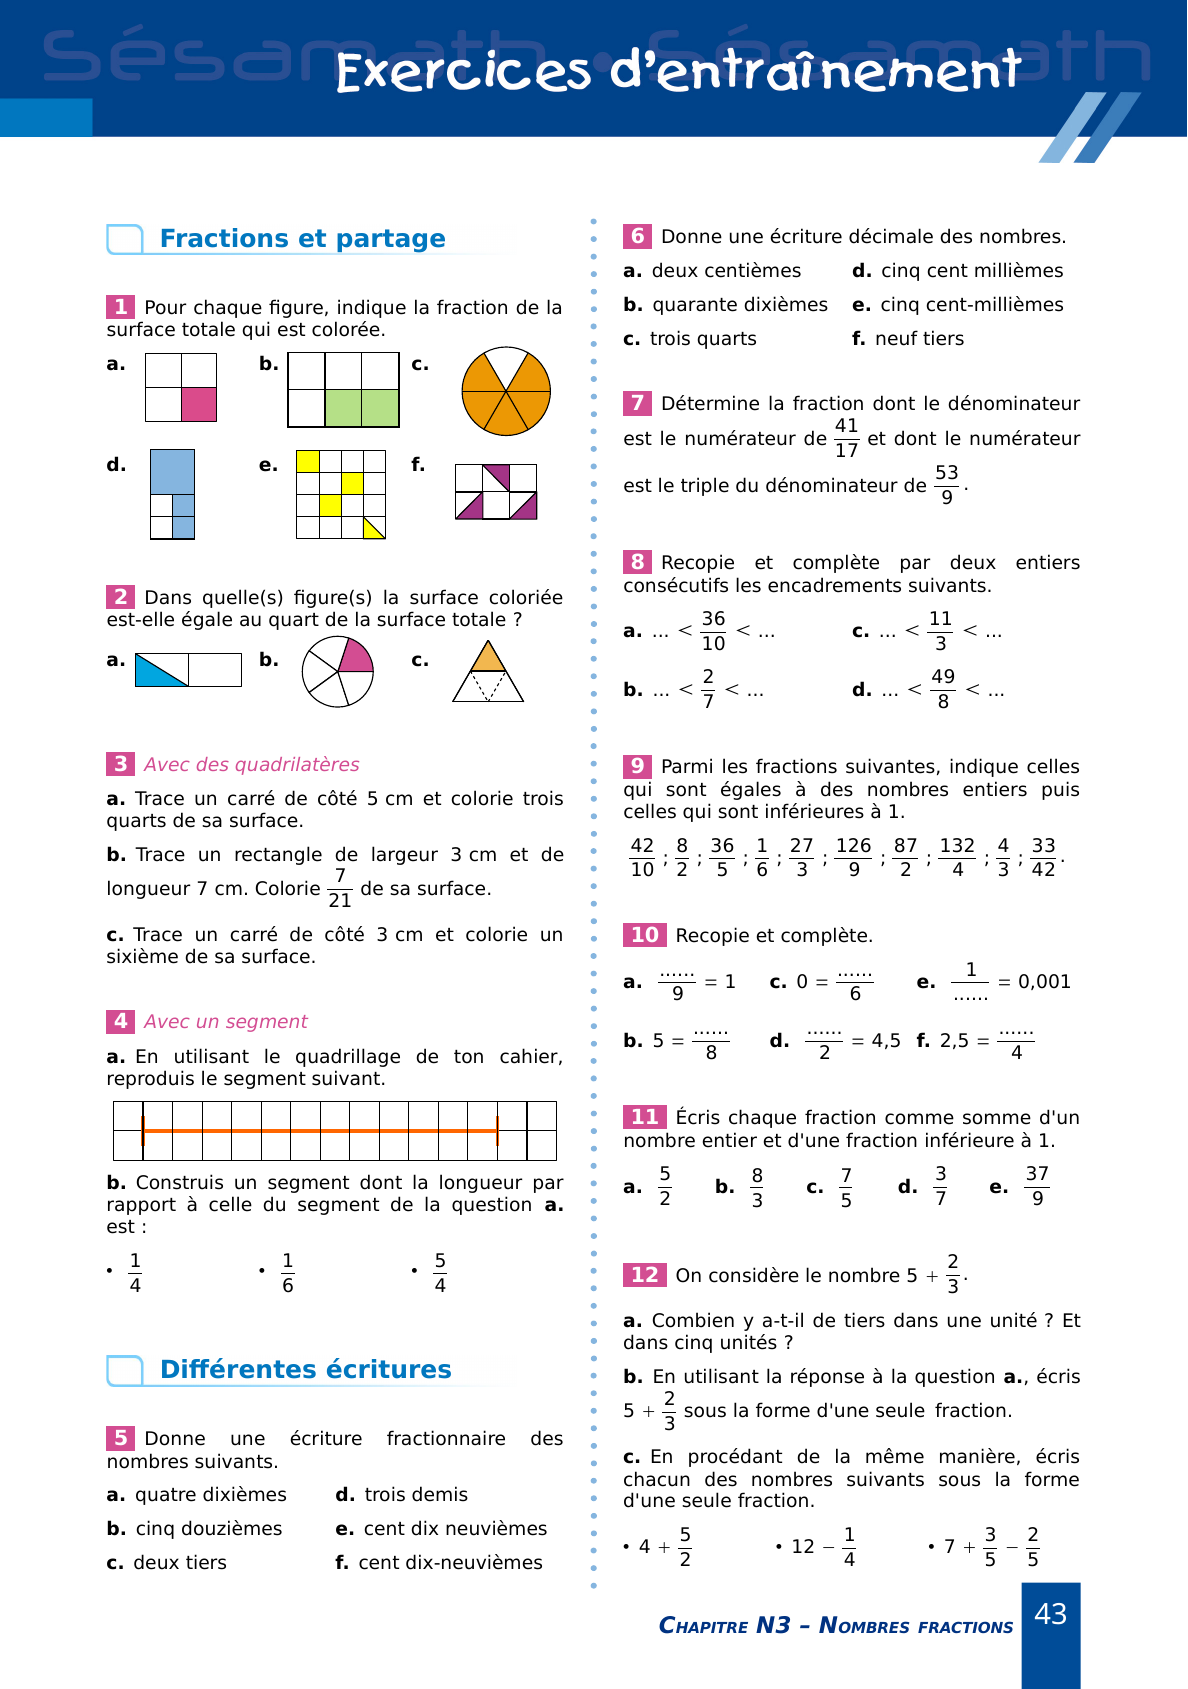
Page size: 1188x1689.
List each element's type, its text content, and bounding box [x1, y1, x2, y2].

list = 1 [623, 959, 769, 1005]
list ...  ... [852, 608, 1081, 655]
list ...  ... [852, 667, 1081, 713]
list quarante dixièmes [623, 294, 852, 316]
list neuf tiers [852, 328, 1081, 350]
list Construis un segment dont la longueur par rapport à celle du segment de la question a. est : [106, 1172, 564, 1238]
list cent dix‑neuvièmes [335, 1552, 564, 1574]
list deux centièmes [623, 260, 852, 282]
list Avec un segment [106, 1009, 564, 1034]
list cinq cent millièmes [852, 260, 1081, 282]
list Donne une écriture décimale des nombres. [652, 224, 1081, 249]
text Fractions et partage [517, 224, 564, 254]
list En utilisant le quadrillage de ton cahier, reproduis le segment suivant. [106, 1046, 564, 1089]
list 5 = [623, 1017, 769, 1064]
list 12 − [776, 1524, 928, 1571]
picture [0, 0, 1187, 163]
list Trace un carré de côté 3 cm et colorie un sixième de sa surface. [106, 924, 564, 968]
list ;;;;;;;;; [623, 835, 1081, 881]
list = 4,5 [769, 1017, 916, 1064]
list ...  ... [623, 608, 852, 655]
list trois demis [335, 1484, 564, 1506]
list Dans quelle(s) figure(s) la surface coloriée est‑elle égale au quart de la surface totale ? [106, 585, 564, 631]
list Recopie et complète par deux entiers consécutifs les encadrements suivants. [623, 550, 1081, 596]
list deux tiers [106, 1552, 335, 1574]
list Recopie et complète. [667, 923, 1081, 947]
list Trace un rectangle de largeur 3 cm et de longueur 7 cm. Coloriede sa surface. [106, 844, 564, 912]
list Combien y a‑t‑il de tiers dans une unité ? Et dans cinq unités ? [623, 1310, 1081, 1354]
list Pour chaque figure, indique la fraction de la surface totale qui est colorée. [106, 295, 564, 341]
list cinq cent‑millièmes [852, 294, 1081, 316]
list Trace un carré de côté 5 cm et colorie trois quarts de sa surface. [106, 788, 564, 832]
list Donne une écriture fractionnaire des nombres suivants. [106, 1426, 564, 1473]
list On considère le nombre 5  [623, 1252, 1081, 1298]
list Différentes écritures [517, 1356, 564, 1385]
list trois quarts [623, 328, 852, 350]
list En procédant de la même manière, écris chacun des nombres suivants sous la forme d'une seule fraction. [623, 1446, 1081, 1512]
list cinq douzièmes [106, 1518, 335, 1540]
list 4  [623, 1524, 776, 1571]
list Avec des quadrilatères [135, 752, 564, 776]
list En utilisant la réponse à la question a., écris 5 sous la forme d'une seule fraction. [623, 1366, 1081, 1435]
picture [106, 224, 517, 255]
list Parmi les fractions suivantes, indique celles qui sont égales à des nombres entiers puis celles qui sont inférieures à 1. [623, 755, 1081, 823]
list 0 = [769, 959, 916, 1005]
list ...  ... [623, 667, 852, 713]
list = 0,001 [916, 959, 1081, 1005]
list Écris chaque fraction comme somme d'un nombre entier et d'une fraction inférieure à 1. [623, 1105, 1081, 1151]
picture [106, 1355, 517, 1387]
list 7 − [928, 1524, 1081, 1571]
list 2,5 = [916, 1017, 1081, 1064]
list cent dix neuvièmes [335, 1518, 564, 1540]
list Détermine la fraction dont le dénominateur est le numérateur deet dont le numérateur est le triple du dénominateur de [623, 391, 1081, 509]
list quatre dixièmes [106, 1484, 335, 1506]
